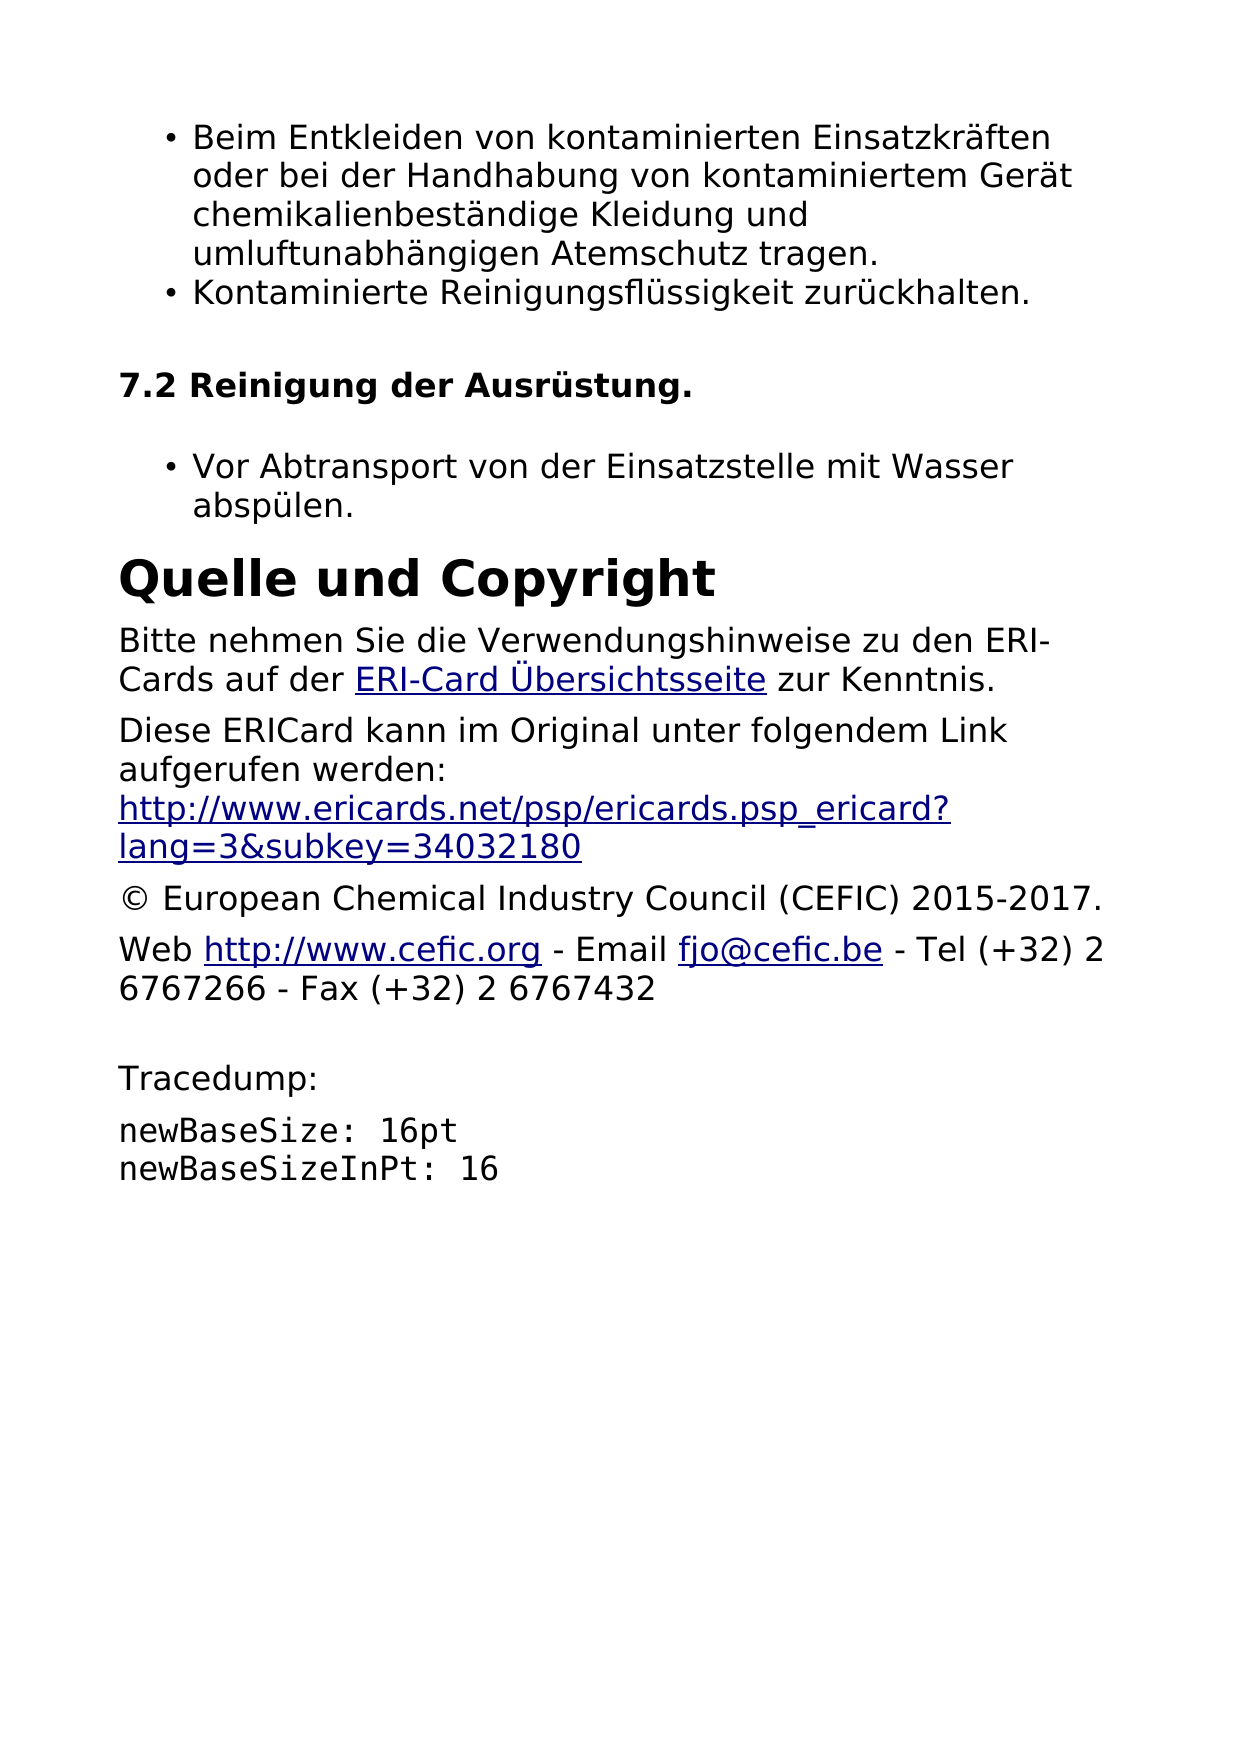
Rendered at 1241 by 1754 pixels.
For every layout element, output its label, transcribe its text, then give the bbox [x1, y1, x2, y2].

text Web http://www.cefic.org - Email fjo@cefic.be - Tel (+32) 2 6767266 - Fax (+32) 2 6767432 [118, 931, 1122, 1008]
text © European Chemical Industry Council (CEFIC) 2015-2017. [118, 879, 1122, 918]
subtitle Quelle und Copyright [118, 550, 1122, 609]
text newBaseSize: 16pt newBaseSizeInPt: 16 [118, 1111, 1122, 1189]
text Bitte nehmen Sie die Verwendungshinweise zu den ERI-Cards auf der ERI-Card Übersichtsseite zur Kenntnis. [118, 621, 1122, 699]
list Vor Abtransport von der Einsatzstelle mit Wasser abspülen. [177, 448, 1122, 525]
list Beim Entkleiden von kontaminierten Einsatzkräften oder bei der Handhabung von kontaminiertem Gerät chemikalienbeständige Kleidung und umluftunabhängigen Atemschutz tragen. [177, 118, 1122, 273]
text Tracedump: [118, 1021, 1122, 1098]
list Kontaminierte Reinigungsflüssigkeit zurückhalten. [177, 273, 1122, 312]
subtitle 7.2 Reinigung der Ausrüstung. [118, 367, 1122, 406]
text Diese ERICard kann im Original unter folgendem Link aufgerufen werden: http://www.ericards.net/psp/ericards.psp_ericard?lang=3&subkey=34032180 [118, 711, 1122, 867]
